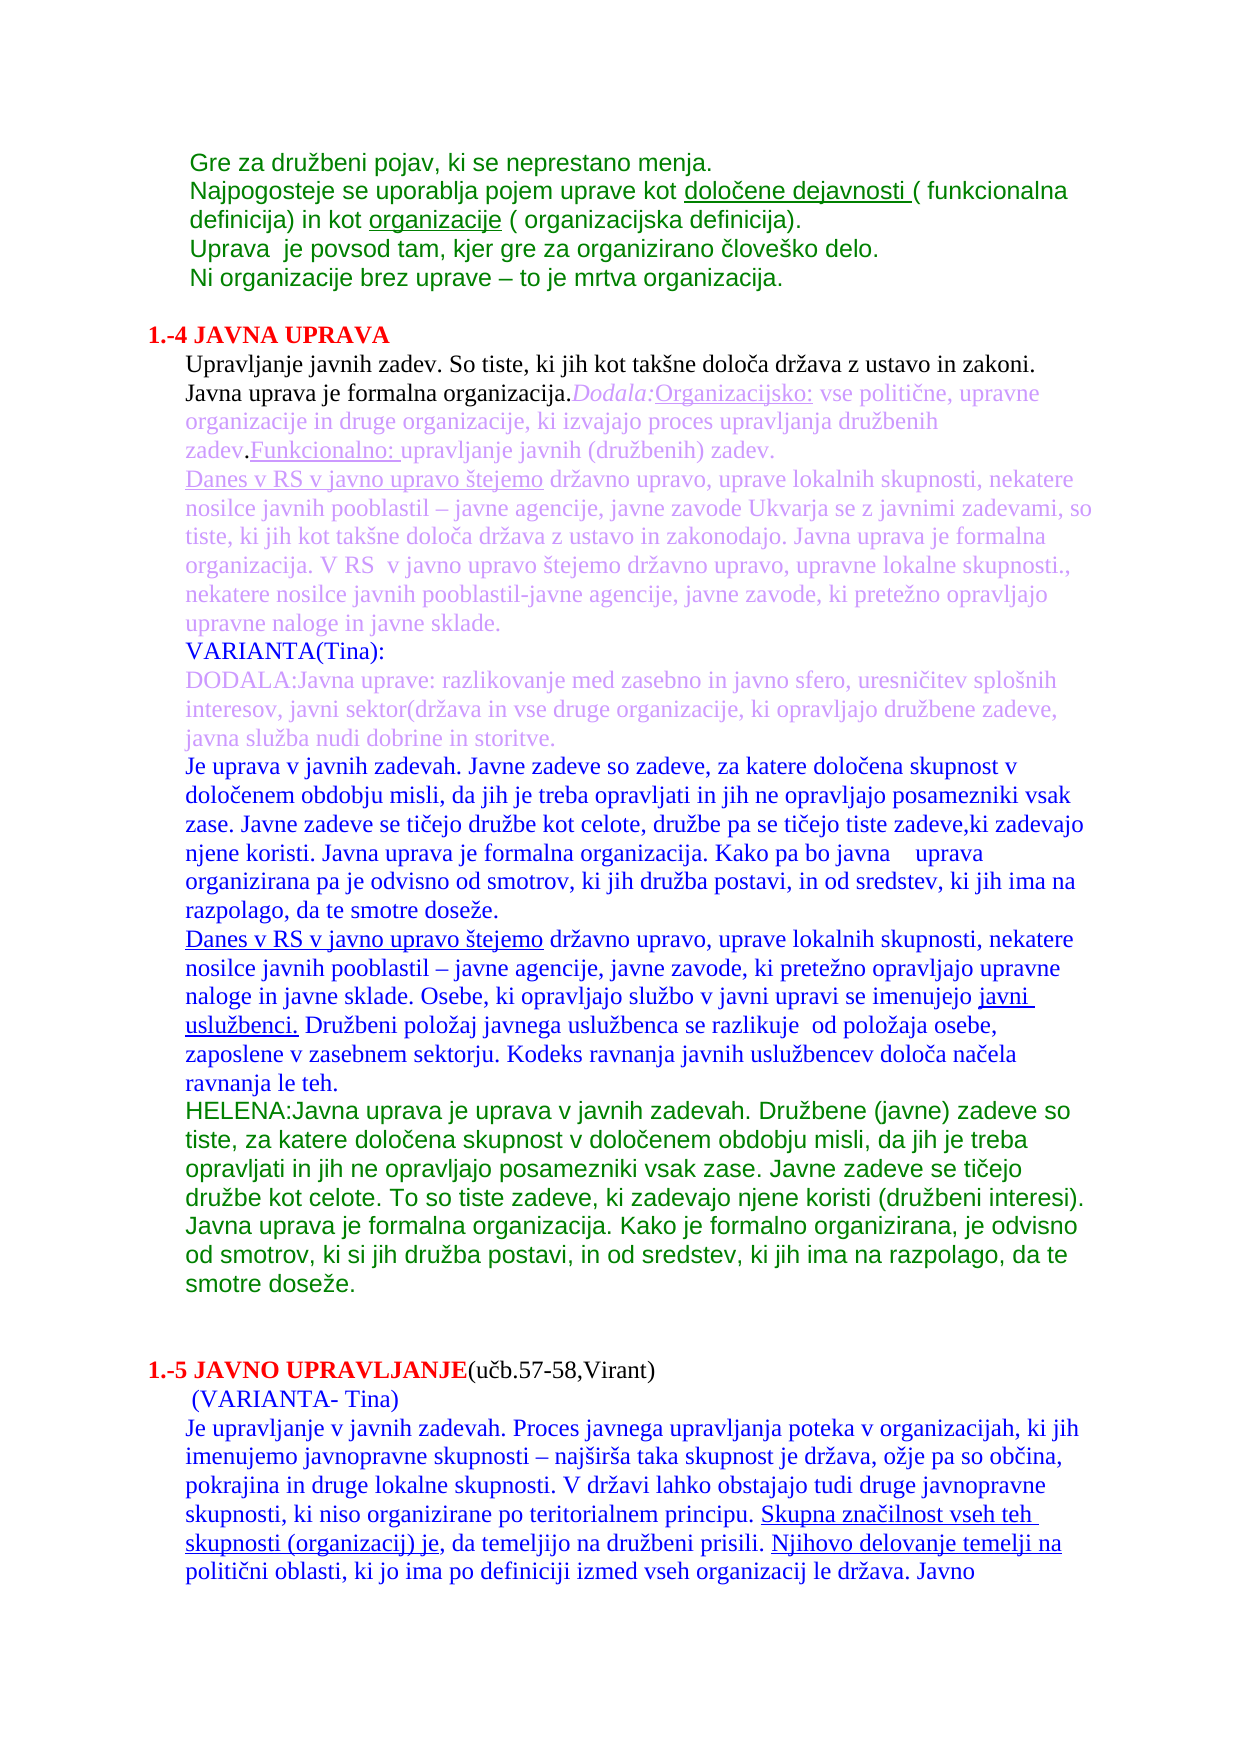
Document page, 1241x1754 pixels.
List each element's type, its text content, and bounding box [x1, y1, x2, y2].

text Najpogosteje se uporablja pojem uprave kot določene dejavnosti ( funkcionalna [148, 176, 1093, 205]
text Ni organizacije brez uprave – to je mrtva organizacija. [148, 263, 1093, 291]
text 1.-5 JAVNO UPRAVLJANJE(učb.57-58,Virant) [148, 1355, 1093, 1384]
text definicija) in kot organizacije ( organizacijska definicija). [148, 205, 1093, 234]
text Uprava je povsod tam, kjer gre za organizirano človeško delo. [148, 234, 1093, 263]
text Gre za družbeni pojav, ki se neprestano menja. [148, 148, 1093, 176]
text Javna uprava je formalna organizacija. Kako je formalno organizirana, je odvisno od smotrov, ki si jih družba postavi, in od sredstev, ki jih ima na razpolago, da te smotre doseže. [185, 1211, 1093, 1298]
text DODALA:Javna uprave: razlikovanje med zasebno in javno sfero, uresničitev splošnih interesov, javni sektor(država in vse druge organizacije, ki opravljajo družbene zadeve, javna služba nudi dobrine in storitve. [185, 665, 1093, 751]
text Je upravljanje v javnih zadevah. Proces javnega upravljanja poteka v organizacijah, ki jih imenujemo javnopravne skupnosti – najširša taka skupnost je država, ožje pa so občina, pokrajina in druge lokalne skupnosti. V državi lahko obstajajo tudi druge javnopravne skupnosti, ki niso organizirane po teritorialnem principu. Skupna značilnost vseh teh skupnosti (organizacij) je, da temeljijo na družbeni prisili. Njihovo delovanje temelji na politični oblasti, ki jo ima po definiciji izmed vseh organizacij le država. Javno [185, 1413, 1093, 1585]
text 1.-4 JAVNA UPRAVA [148, 320, 1093, 349]
text Danes v RS v javno upravo štejemo državno upravo, uprave lokalnih skupnosti, nekatere nosilce javnih pooblastil – javne agencije, javne zavode, ki pretežno opravljajo upravne naloge in javne sklade. Osebe, ki opravljajo službo v javni upravi se imenujejo javni uslužbenci. Družbeni položaj javnega uslužbenca se razlikuje od položaja osebe, zaposlene v zasebnem sektorju. Kodeks ravnanja javnih uslužbencev določa načela ravnanja le teh. [185, 924, 1093, 1096]
text Je uprava v javnih zadevah. Javne zadeve so zadeve, za katere določena skupnost v določenem obdobju misli, da jih je treba opravljati in jih ne opravljajo posamezniki vsak zase. Javne zadeve se tičejo družbe kot celote, družbe pa se tičejo tiste zadeve,ki zadevajo njene koristi. Javna uprava je formalna organizacija. Kako pa bo javna uprava organizirana pa je odvisno od smotrov, ki jih družba postavi, in od sredstev, ki jih ima na razpolago, da te smotre doseže. [185, 751, 1093, 924]
text Upravljanje javnih zadev. So tiste, ki jih kot takšne določa država z ustavo in zakoni. Javna uprava je formalna organizacija.Dodala:Organizacijsko: vse politične, upravne organizacije in druge organizacije, ki izvajajo proces upravljanja družbenih zadev.Funkcionalno: upravljanje javnih (družbenih) zadev. [185, 349, 1093, 464]
text (VARIANTA- Tina) [185, 1384, 1093, 1413]
text Danes v RS v javno upravo štejemo državno upravo, uprave lokalnih skupnosti, nekatere nosilce javnih pooblastil – javne agencije, javne zavode Ukvarja se z javnimi zadevami, so tiste, ki jih kot takšne določa država z ustavo in zakonodajo. Javna uprava je formalna organizacija. V RS v javno upravo štejemo državno upravo, upravne lokalne skupnosti., nekatere nosilce javnih pooblastil-javne agencije, javne zavode, ki pretežno opravljajo upravne naloge in javne sklade. [185, 464, 1093, 636]
text VARIANTA(Tina): [185, 636, 1093, 665]
text HELENA:Javna uprava je uprava v javnih zadevah. Družbene (javne) zadeve so tiste, za katere določena skupnost v določenem obdobju misli, da jih je treba opravljati in jih ne opravljajo posamezniki vsak zase. Javne zadeve se tičejo družbe kot celote. To so tiste zadeve, ki zadevajo njene koristi (družbeni interesi). [185, 1096, 1093, 1211]
